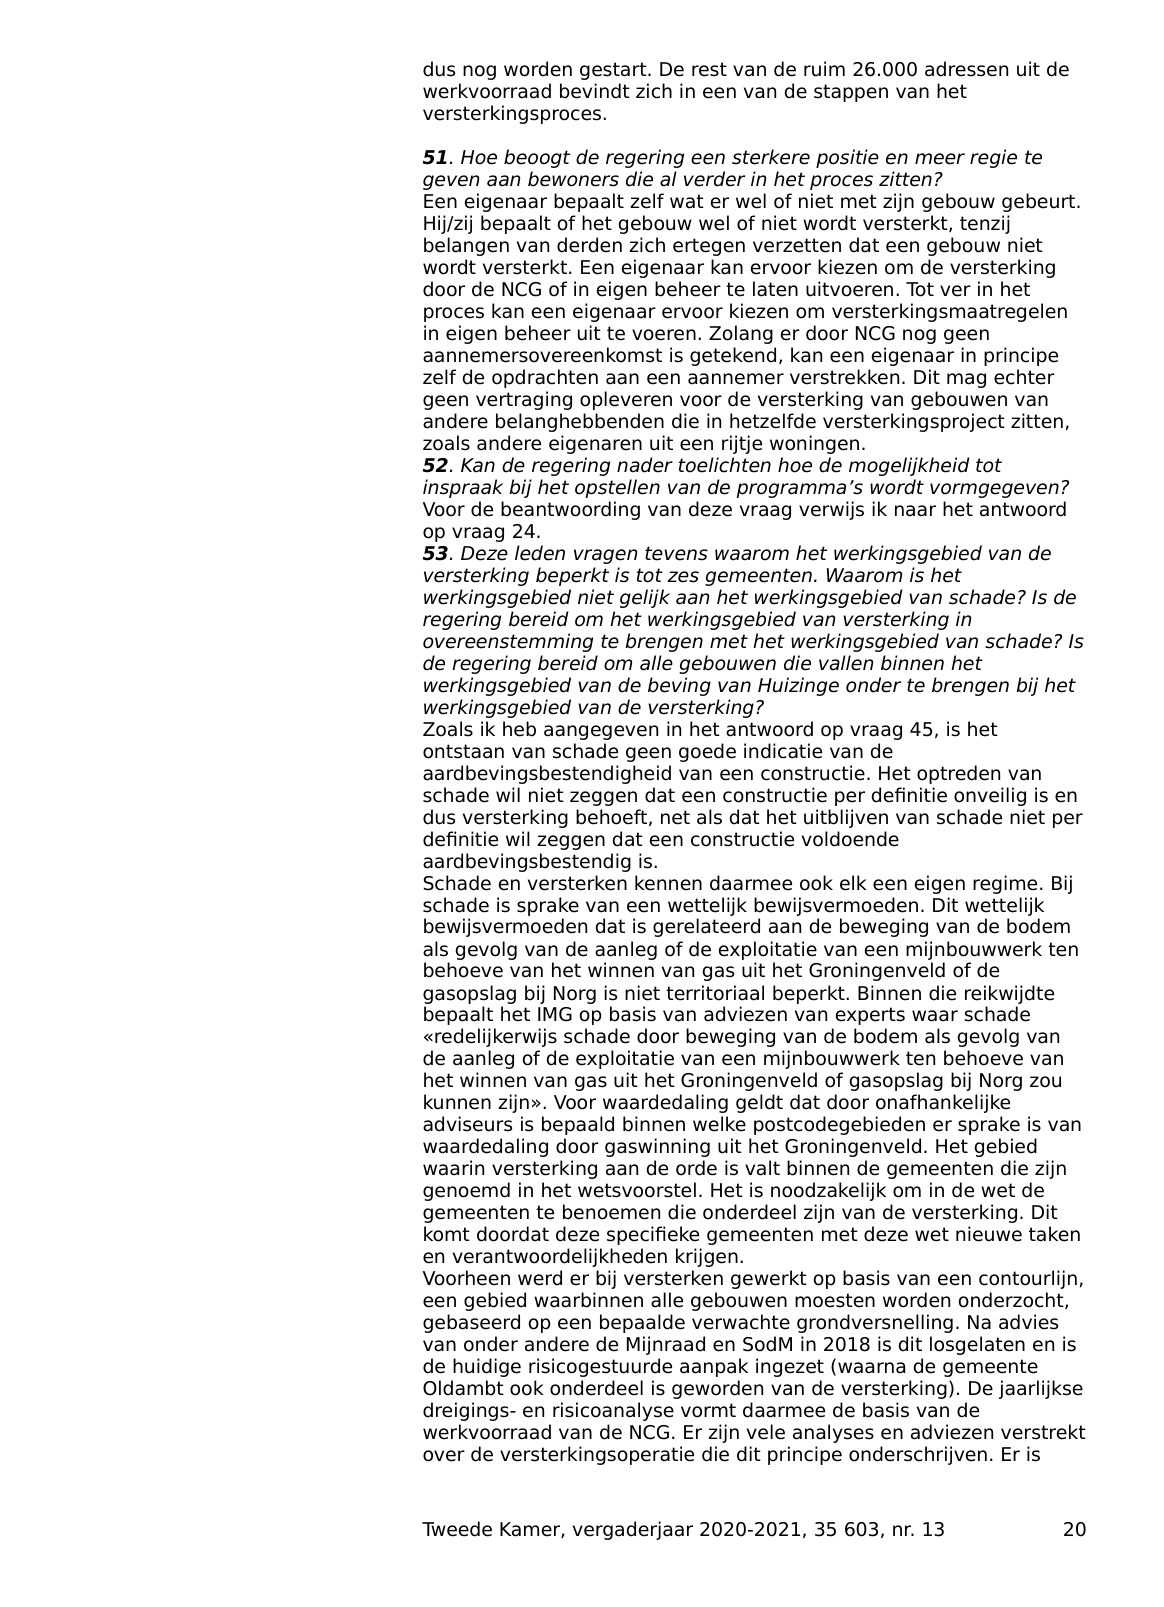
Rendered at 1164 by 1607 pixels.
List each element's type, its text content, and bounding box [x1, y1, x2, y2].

text 52. Kan de regering nader toelichten hoe de mogelijkheid tot inspraak bij het opstellen van de programma’s wordt vormgegeven? [422, 455, 1087, 499]
text 51. Hoe beoogt de regering een sterkere positie en meer regie te geven aan bewoners die al verder in het proces zitten? [422, 147, 1087, 191]
text Voor de beantwoording van deze vraag verwijs ik naar het antwoord op vraag 24. [422, 499, 1087, 543]
text Schade en versterken kennen daarmee ook elk een eigen regime. Bij schade is sprake van een wettelijk bewijsvermoeden. Dit wettelijk bewijsvermoeden dat is gerelateerd aan de beweging van de bodem als gevolg van de aanleg of de exploitatie van een mijnbouwwerk ten behoeve van het winnen van gas uit het Groningenveld of de gasopslag bij Norg is niet territoriaal beperkt. Binnen die reikwijdte bepaalt het IMG op basis van adviezen van experts waar schade «redelijkerwijs schade door beweging van de bodem als gevolg van de aanleg of de exploitatie van een mijnbouwwerk ten behoeve van het winnen van gas uit het Groningenveld of gasopslag bij Norg zou kunnen zijn». Voor waardedaling geldt dat door onafhankelijke adviseurs is bepaald binnen welke postcodegebieden er sprake is van waardedaling door gaswinning uit het Groningenveld. Het gebied waarin versterking aan de orde is valt binnen de gemeenten die zijn genoemd in het wetsvoorstel. Het is noodzakelijk om in de wet de gemeenten te benoemen die onderdeel zijn van de versterking. Dit komt doordat deze specifieke gemeenten met deze wet nieuwe taken en verantwoordelijkheden krijgen. [422, 872, 1087, 1268]
text Een eigenaar bepaalt zelf wat er wel of niet met zijn gebouw gebeurt. Hij/zij bepaalt of het gebouw wel of niet wordt versterkt, tenzij belangen van derden zich ertegen verzetten dat een gebouw niet wordt versterkt. Een eigenaar kan ervoor kiezen om de versterking door de NCG of in eigen beheer te laten uitvoeren. Tot ver in het proces kan een eigenaar ervoor kiezen om versterkingsmaatregelen in eigen beheer uit te voeren. Zolang er door NCG nog geen aannemersovereenkomst is getekend, kan een eigenaar in principe zelf de opdrachten aan een aannemer verstrekken. Dit mag echter geen vertraging opleveren voor de versterking van gebouwen van andere belanghebbenden die in hetzelfde versterkingsproject zitten, zoals andere eigenaren uit een rijtje woningen. [422, 191, 1087, 455]
text Voorheen werd er bij versterken gewerkt op basis van een contourlijn, een gebied waarbinnen alle gebouwen moesten worden onderzocht, gebaseerd op een bepaalde verwachte grondversnelling. Na advies van onder andere de Mijnraad en SodM in 2018 is dit losgelaten en is de huidige risicogestuurde aanpak ingezet (waarna de gemeente Oldambt ook onderdeel is geworden van de versterking). De jaarlijkse dreigings- en risicoanalyse vormt daarmee de basis van de werkvoorraad van de NCG. Er zijn vele analyses en adviezen verstrekt over de versterkingsoperatie die dit principe onderschrijven. Er is [422, 1268, 1087, 1466]
text Zoals ik heb aangegeven in het antwoord op vraag 45, is het ontstaan van schade geen goede indicatie van de aardbevingsbestendigheid van een constructie. Het optreden van schade wil niet zeggen dat een constructie per definitie onveilig is en dus versterking behoeft, net als dat het uitblijven van schade niet per definitie wil zeggen dat een constructie voldoende aardbevingsbestendig is. [422, 719, 1087, 872]
text dus nog worden gestart. De rest van de ruim 26.000 adressen uit de werkvoorraad bevindt zich in een van de stappen van het versterkingsproces. [422, 59, 1087, 125]
text 53. Deze leden vragen tevens waarom het werkingsgebied van de versterking beperkt is tot zes gemeenten. Waarom is het werkingsgebied niet gelijk aan het werkingsgebied van schade? Is de regering bereid om het werkingsgebied van versterking in overeenstemming te brengen met het werkingsgebied van schade? Is de regering bereid om alle gebouwen die vallen binnen het werkingsgebied van de beving van Huizinge onder te brengen bij het werkingsgebied van de versterking? [422, 543, 1087, 719]
